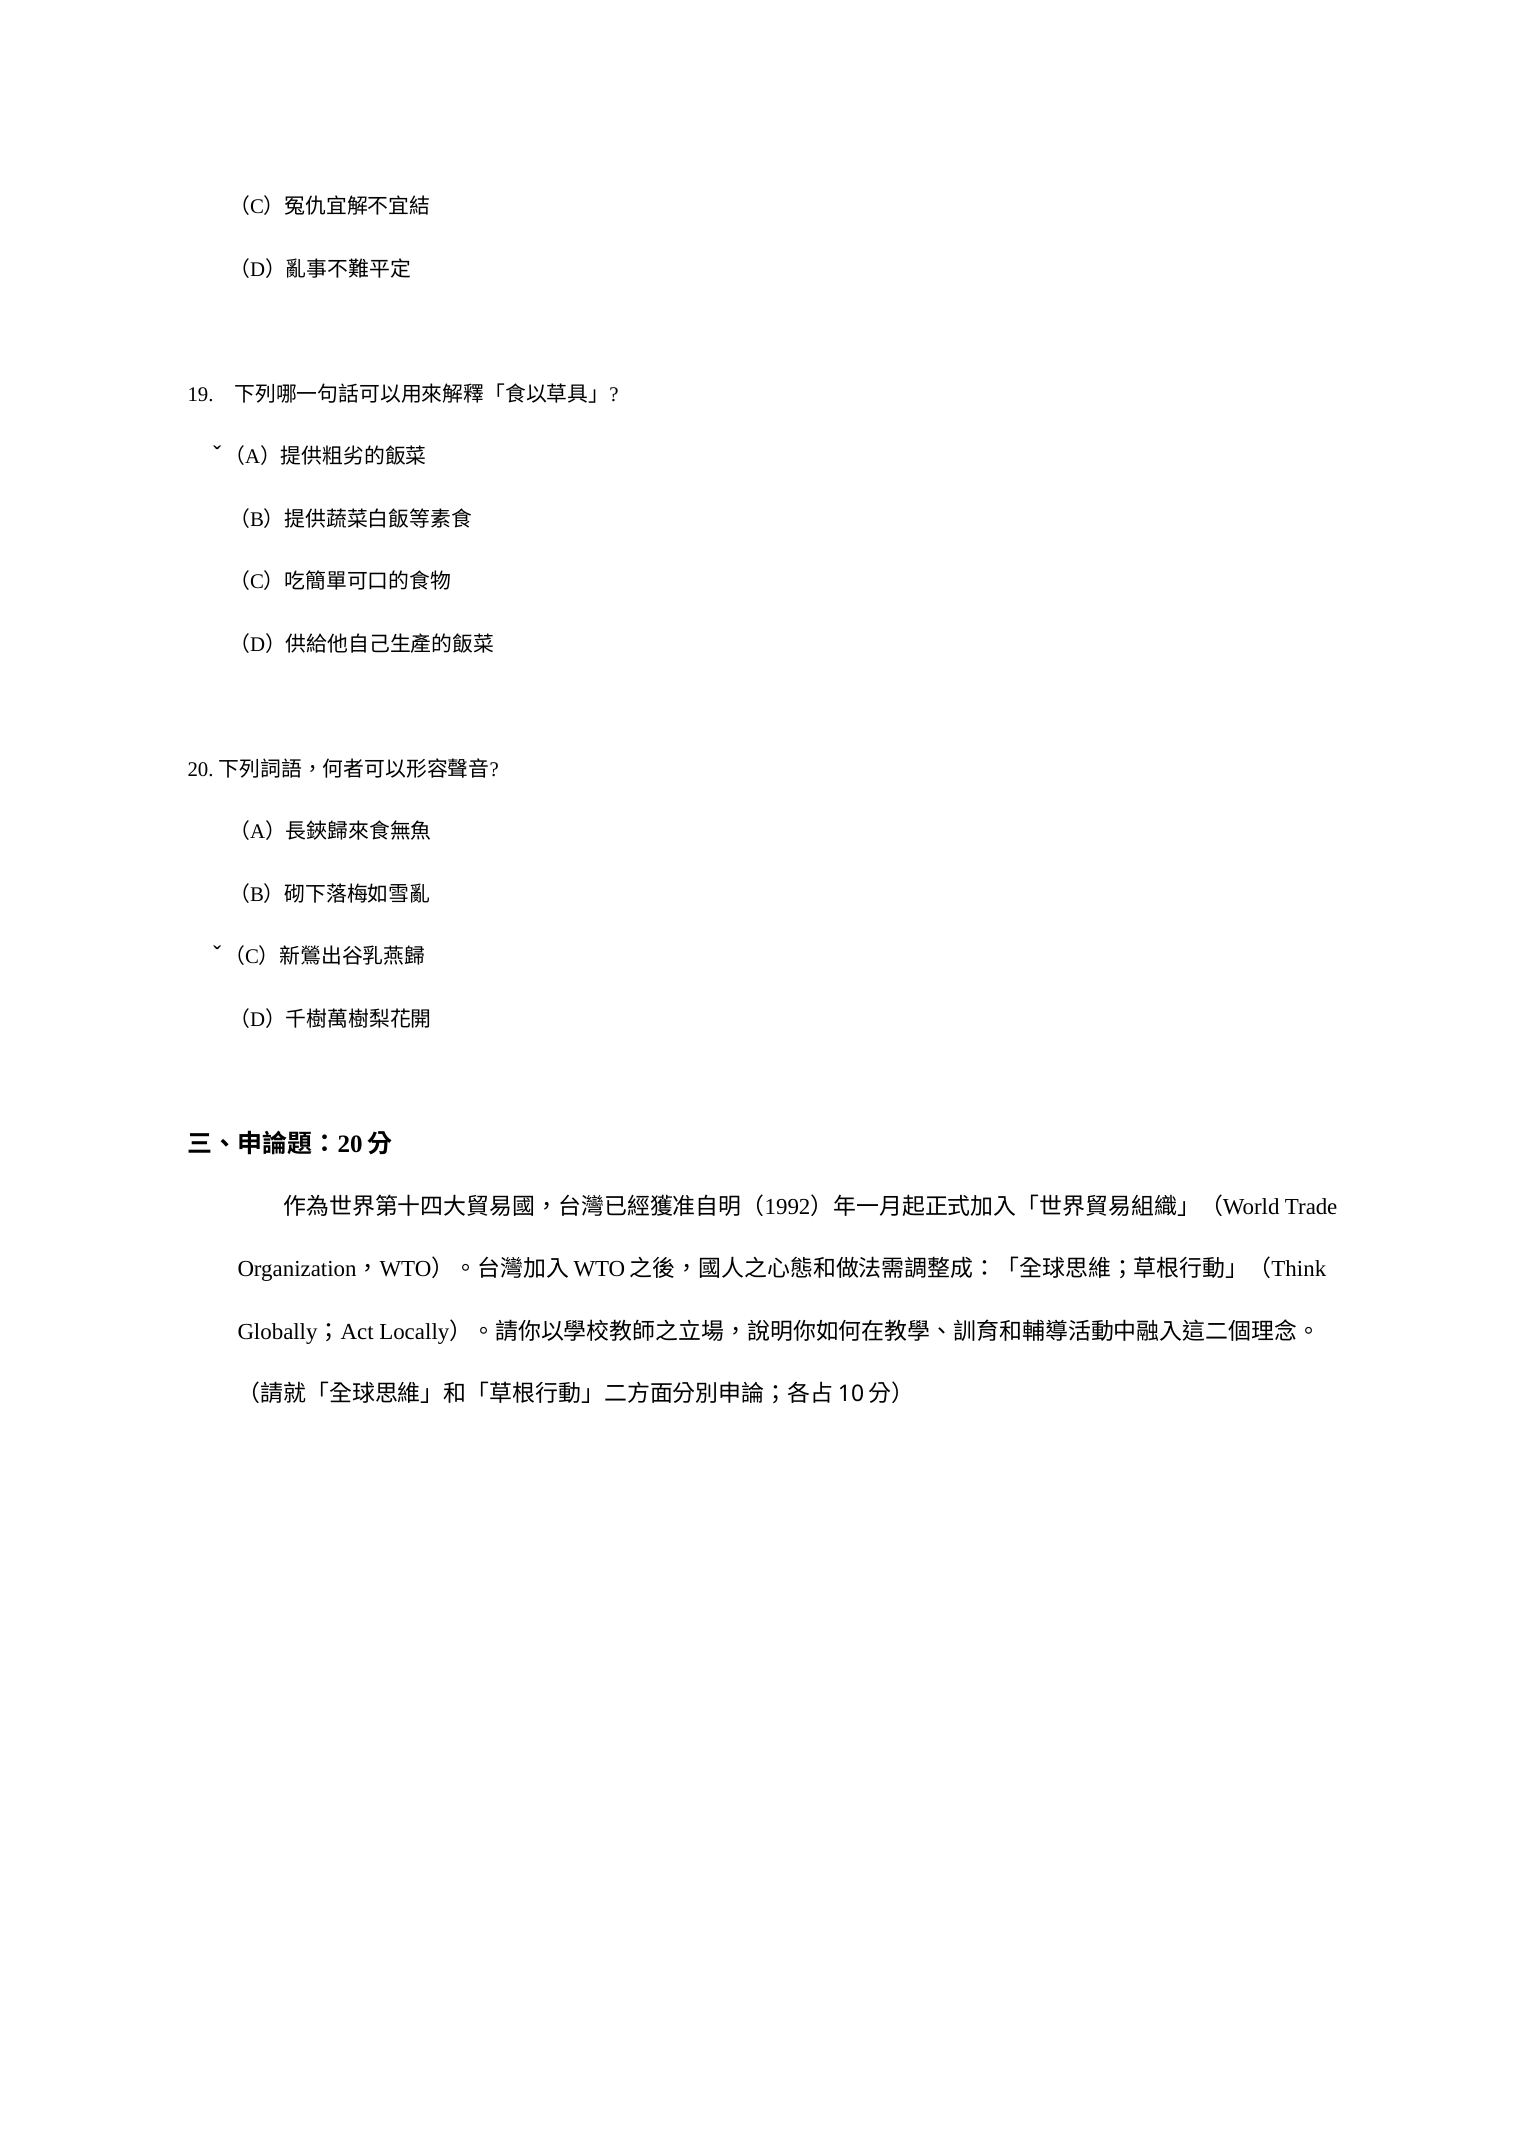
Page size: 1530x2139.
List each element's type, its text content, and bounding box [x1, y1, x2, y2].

text （C）冤仇宜解不宜結 [187, 163, 1342, 225]
text 20. 下列詞語，何者可以形容聲音? [187, 725, 1342, 788]
text （A）長鋏歸來食無魚 [187, 788, 1342, 850]
text （B）砌下落梅如雪亂 [187, 850, 1342, 913]
text ˇ（C）新鶯出谷乳燕歸 [187, 913, 1342, 975]
text （D）千樹萬樹梨花開 [187, 975, 1342, 1038]
text 19. 下列哪一句話可以用來解釋「食以草具」? [187, 350, 1342, 413]
text 三、申論題：20分 [187, 1100, 1342, 1163]
text 作為世界第十四大貿易國，台灣已經獲准自明（1992）年一月起正式加入「世界貿易組織」（World Trade Organization，WTO）。台灣加入WTO之後，國人之心態和做法需調整成：「全球思維；草根行動」（Think Globally；Act Locally）。請你以學校教師之立場，說明你如何在教學、訓育和輔導活動中融入這二個理念。（請就「全球思維」和「草根行動」二方面分別申論；各占10分） [237, 1163, 1342, 1413]
text ˇ（A）提供粗劣的飯菜 [187, 413, 1342, 475]
text （D）亂事不難平定 [187, 225, 1342, 288]
text （B）提供蔬菜白飯等素食 [187, 475, 1342, 538]
text （C）吃簡單可口的食物 [187, 538, 1342, 600]
text （D）供給他自己生產的飯菜 [187, 600, 1342, 663]
